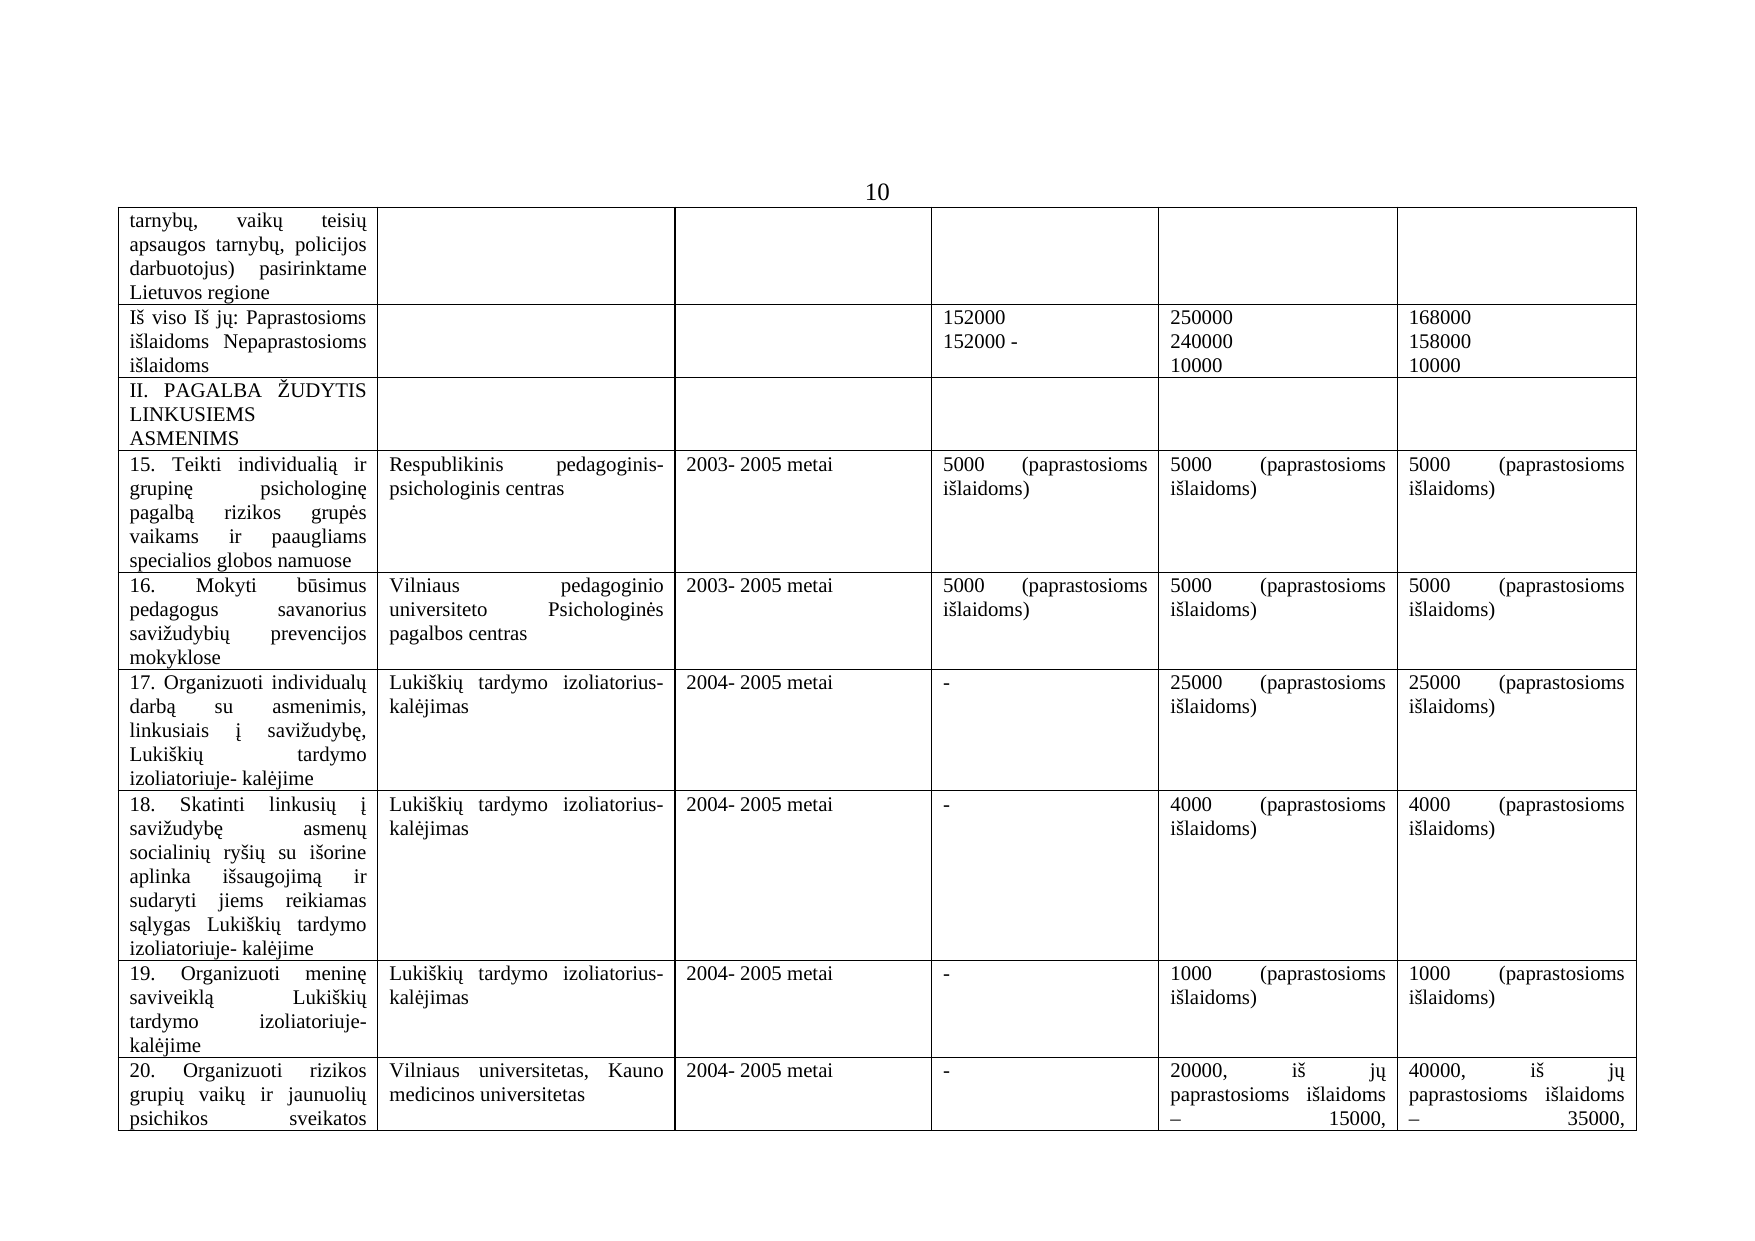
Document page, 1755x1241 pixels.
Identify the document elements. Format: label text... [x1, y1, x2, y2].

table_cell [1159, 208, 1397, 304]
table_cell 5000 (paprastosioms išlaidoms) [1159, 573, 1397, 669]
table_cell Lukiškių tardymo izoliatorius- kalėjimas [378, 670, 674, 790]
table_cell 152000 152000 - [932, 305, 1158, 377]
table_cell 1000 (paprastosioms išlaidoms) [1159, 961, 1397, 1057]
table_cell [932, 378, 1158, 450]
table_cell 15. Teikti individualią ir grupinę psichologinę pagalbą rizikos grupės vaikams ir paaugliams specialios globos namuose [119, 451, 377, 572]
table_cell 20. Organizuoti rizikos grupių vaikų ir jaunuolių psichikos sveikatos [119, 1058, 377, 1130]
table_cell 2004- 2005 metai [676, 1058, 931, 1130]
table_cell Respublikinis pedagoginis- psichologinis centras [378, 451, 674, 572]
table_cell - [932, 208, 1158, 304]
table_cell 4000 (paprastosioms išlaidoms) [1398, 791, 1636, 960]
table_cell - [932, 791, 1158, 960]
table_cell tarnybų, vaikų teisių apsaugos tarnybų, policijos darbuotojus) pasirinktame Lietuvos regione [119, 208, 377, 304]
table_cell 5000 (paprastosioms išlaidoms) [1398, 451, 1636, 572]
table_cell [378, 208, 674, 304]
table_cell - [1398, 208, 1636, 304]
table_cell [676, 378, 931, 450]
table_cell 18. Skatinti linkusių į savižudybę asmenų socialinių ryšių su išorine aplinka išsaugojimą ir sudaryti jiems reikiamas sąlygas Lukiškių tardymo izoliatoriuje- kalėjime [119, 791, 377, 960]
table_cell [1159, 378, 1397, 450]
table_cell Vilniaus pedagoginio universiteto Psichologinės pagalbos centras [378, 573, 674, 669]
table_cell 250000 240000 10000 [1159, 305, 1397, 377]
table_cell 17. Organizuoti individualų darbą su asmenimis, linkusiais į savižudybę, Lukiškių tardymo izoliatoriuje- kalėjime [119, 670, 377, 790]
table_cell 25000 (paprastosioms išlaidoms) [1398, 670, 1636, 790]
table_cell [1398, 378, 1636, 450]
table_cell 16. Mokyti būsimus pedagogus savanorius savižudybių prevencijos mokyklose [119, 573, 377, 669]
table_cell II. PAGALBA ŽUDYTIS LINKUSIEMS ASMENIMS [119, 378, 377, 450]
table_cell 2003- 2005 metai [676, 573, 931, 669]
table_cell Iš viso Iš jų: Paprastosioms išlaidoms Nepaprastosioms išlaidoms [119, 305, 377, 377]
table_cell - [932, 961, 1158, 1057]
table_cell 1000 (paprastosioms išlaidoms) [1398, 961, 1636, 1057]
table_cell 2004- 2005 metai [676, 670, 931, 790]
table_cell 2004- 2005 metai [676, 791, 931, 960]
table_cell 168000 158000 10000 [1398, 305, 1636, 377]
table_cell 40000, iš jų paprastosioms išlaidoms – 35000, [1398, 1058, 1636, 1130]
table_cell 4000 (paprastosioms išlaidoms) [1159, 791, 1397, 960]
table_cell [378, 305, 674, 377]
table_cell [676, 305, 931, 377]
table_cell - [932, 1058, 1158, 1130]
table_cell Lukiškių tardymo izoliatorius- kalėjimas [378, 961, 674, 1057]
table_cell 5000 (paprastosioms išlaidoms) [1398, 573, 1636, 669]
table_cell Vilniaus universitetas, Kauno medicinos universitetas [378, 1058, 674, 1130]
table_cell 19. Organizuoti meninę saviveiklą Lukiškių tardymo izoliatoriuje- kalėjime [119, 961, 377, 1057]
table_cell - [932, 670, 1158, 790]
table_cell 20000, iš jų paprastosioms išlaidoms – 15000, [1159, 1058, 1397, 1130]
table_cell Lukiškių tardymo izoliatorius- kalėjimas [378, 791, 674, 960]
table_cell 5000 (paprastosioms išlaidoms) [932, 451, 1158, 572]
table_cell 5000 (paprastosioms išlaidoms) [1159, 451, 1397, 572]
table_cell [676, 208, 931, 304]
table_cell [378, 378, 674, 450]
table_cell 2004- 2005 metai [676, 961, 931, 1057]
table_cell 25000 (paprastosioms išlaidoms) [1159, 670, 1397, 790]
table_cell 2003- 2005 metai [676, 451, 931, 572]
table_cell 5000 (paprastosioms išlaidoms) [932, 573, 1158, 669]
